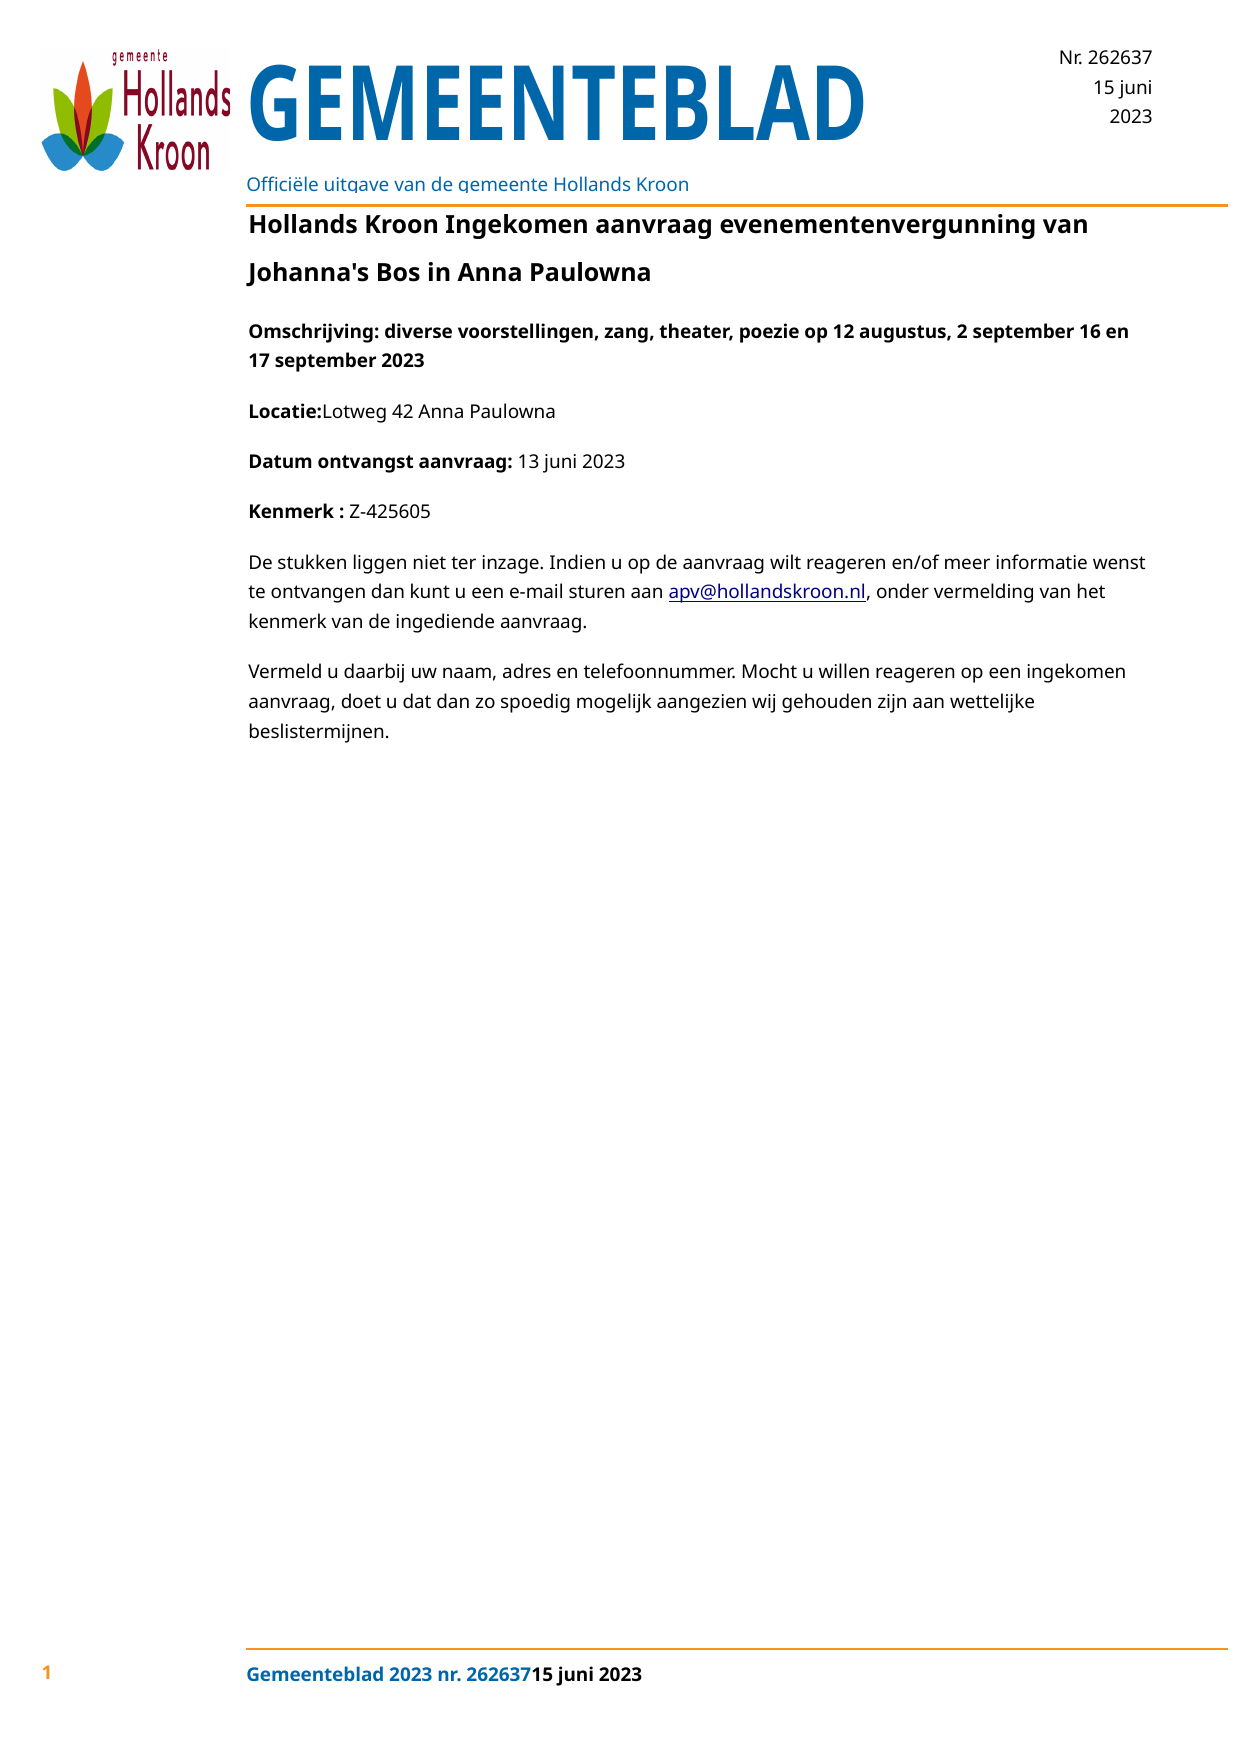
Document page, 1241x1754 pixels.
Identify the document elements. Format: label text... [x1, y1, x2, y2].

text Hollands Kroon Ingekomen aanvraag evenementenvergunning van Johanna's Bos in Anna Paulowna [248, 207, 1152, 288]
text Vermeld u daarbij uw naam, adres en telefoonnummer. Mocht u willen reageren op een ingekomen aanvraag, doet u dat dan zo spoedig mogelijk aangezien wij gehouden zijn aan wettelijke beslistermijnen. [248, 659, 1152, 744]
text De stukken liggen niet ter inzage. Indien u op de aanvraag wilt reageren en/of meer informatie wenst te ontvangen dan kunt u een e-mail sturen aan apv@hollandskroon.nl, onder vermelding van het kenmerk van de ingediende aanvraag. [248, 549, 1152, 634]
text Kenmerk : Z-425605 [248, 499, 1152, 524]
picture [41, 47, 231, 172]
text Datum ontvangst aanvraag: 13 juni 2023 [248, 448, 1152, 474]
text Locatie:Lotweg 42 Anna Paulowna [248, 398, 1152, 424]
text Omschrijving: diverse voorstellingen, zang, theater, poezie op 12 augustus, 2 september 16 en 17 september 2023 [248, 318, 1152, 373]
